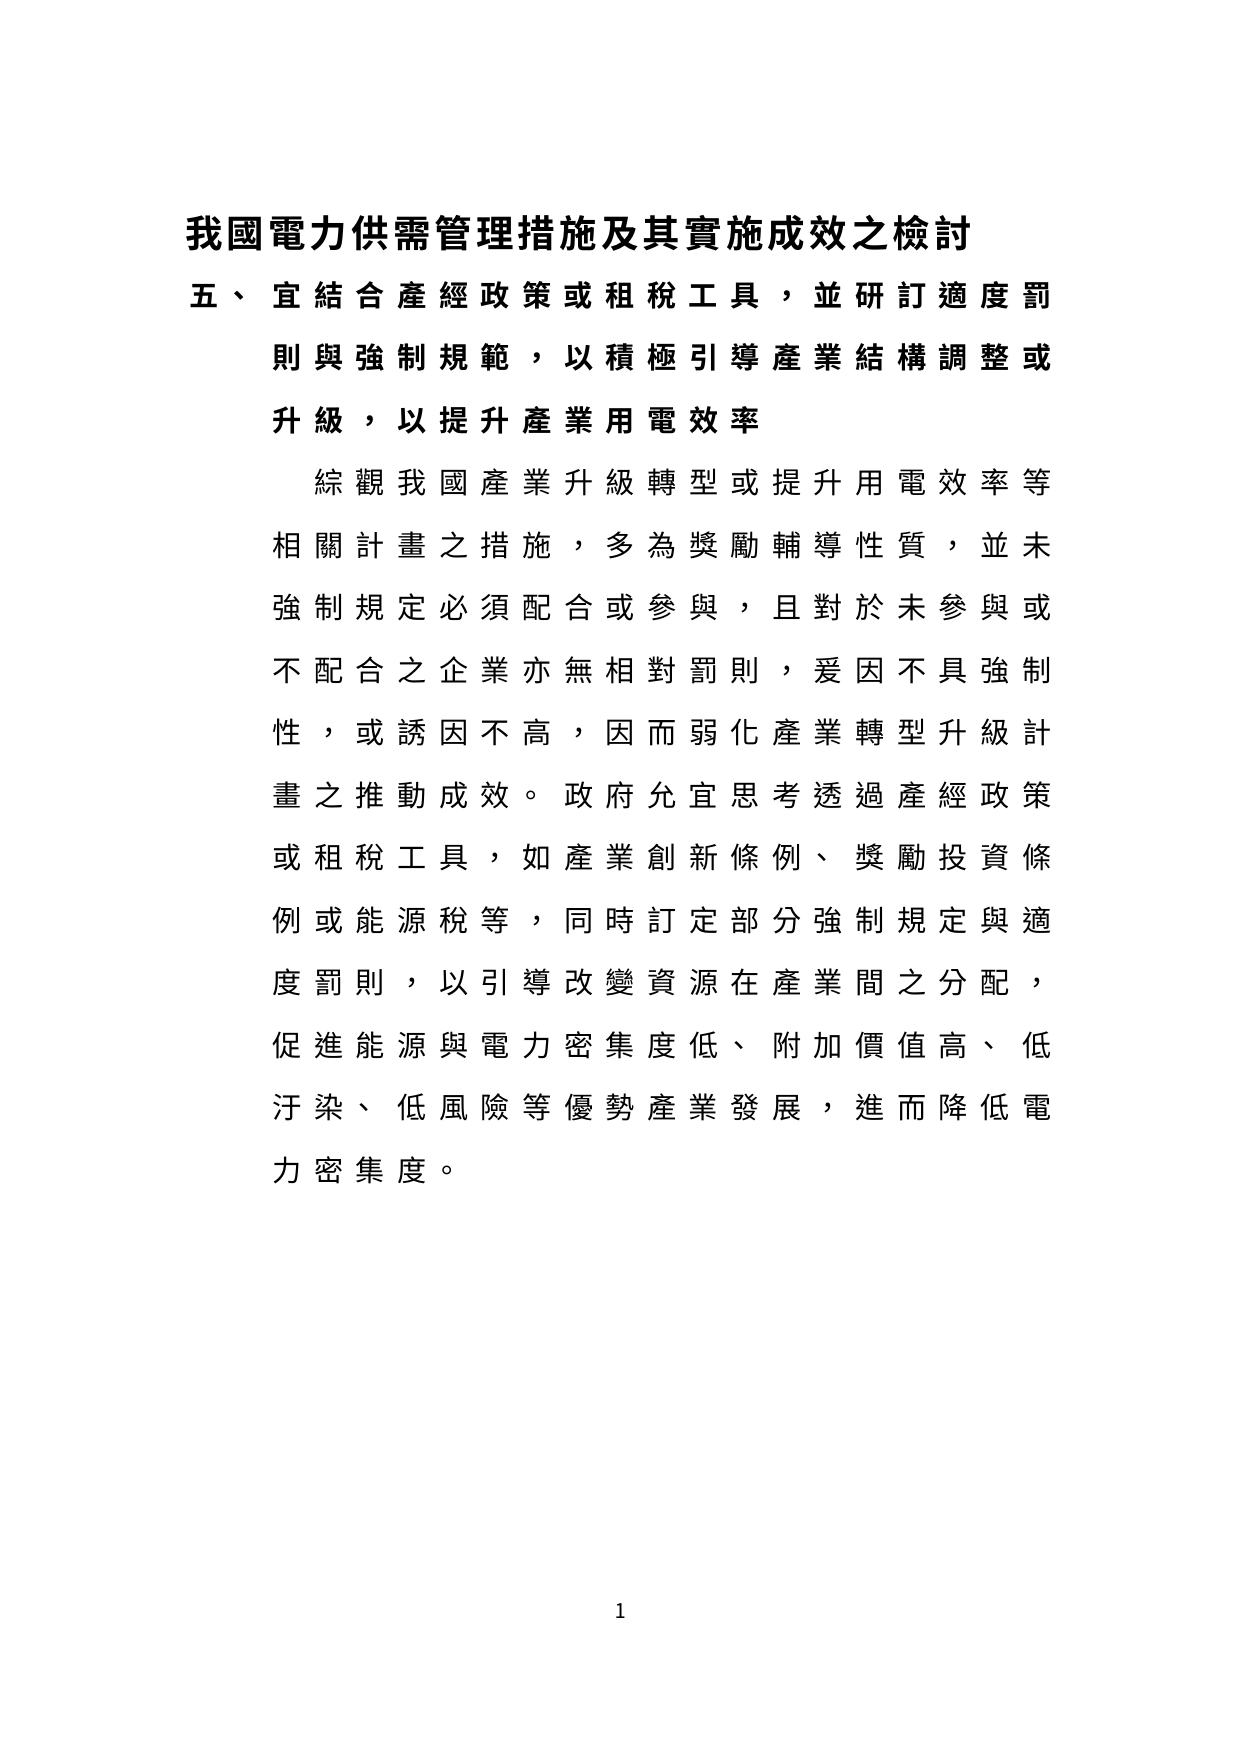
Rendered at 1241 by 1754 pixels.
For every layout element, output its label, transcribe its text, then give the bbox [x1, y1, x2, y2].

text 我國電力供需管理措施及其實施成效之檢討 [183, 189, 1058, 252]
text 綜觀我國產業升級轉型或提升用電效率等相關計畫之措施，多為獎勵輔導性質，並未強制規定必須配合或參與，且對於未參與或不配合之企業亦無相對罰則，爰因不具強制性，或誘因不高，因而弱化產業轉型升級計畫之推動成效。政府允宜思考透過產經政策或租稅工具，如產業創新條例、獎勵投資條例或能源稅等，同時訂定部分強制規定與適度罰則，以引導改變資源在產業間之分配，促進能源與電力密集度低、附加價值高、低汙染、低風險等優勢產業發展，進而降低電力密集度。 [242, 439, 1058, 1189]
text 五、宜結合產經政策或租稅工具，並研訂適度罰則與強制規範，以積極引導產業結構調整或升級，以提升產業用電效率 [183, 252, 1058, 439]
